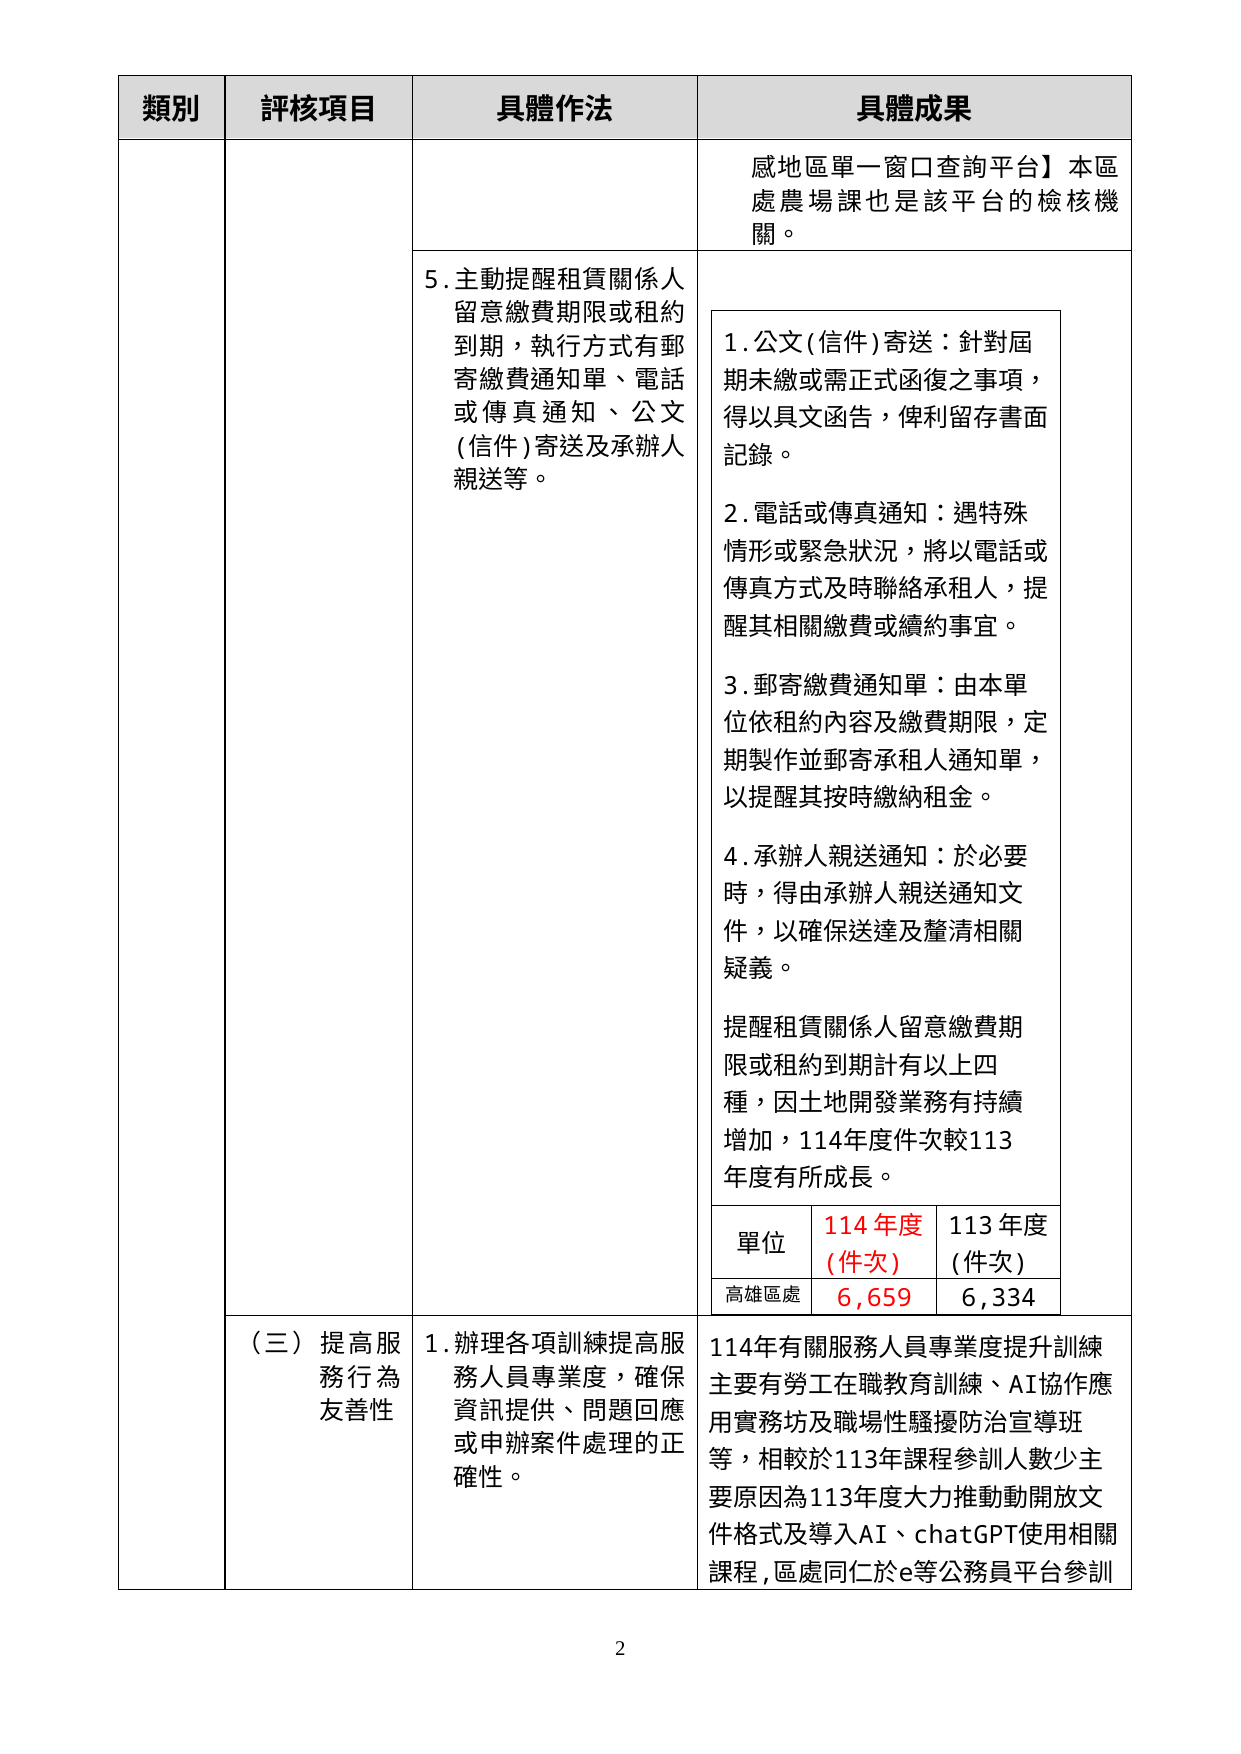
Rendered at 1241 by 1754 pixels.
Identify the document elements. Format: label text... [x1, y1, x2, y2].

table_cell [119, 140, 224, 1589]
table_header 具體成果 [698, 76, 1131, 138]
table_cell 5.主動提醒租賃關係人留意繳費期限或租約到期，執行方式有郵寄繳費通知單、電話或傳真通知、公文(信件)寄送及承辦人親送等。 [413, 251, 697, 1314]
table_cell 感地區單一窗口查詢平台】本區處農場課也是該平台的檢核機關。 [698, 140, 1131, 250]
table_cell [226, 140, 412, 1314]
table_cell 高雄區處 [712, 1279, 811, 1313]
table_cell 6,334 [937, 1279, 1060, 1313]
table_header 1.公文(信件)寄送：針對屆期未繳或需正式函復之事項，得以具文函告，俾利留存書面記錄。 2.電話或傳真通知：遇特殊情形或緊急狀況，將以電話或傳真方式及時聯絡承租人，提醒其相關繳費或續約事宜。 3.郵寄繳費通知單：由本單位依租約內容及繳費期限，定期製作並郵寄承租人通知單，以提醒其按時繳納租金。 4.承辦人親送通知：於必要時，得由承辦人親送通知文件，以確保送達及釐清相關疑義。 提醒租賃關係人留意繳費期限或租約到期計有以上四種，因土地開發業務有持續增加，114年度件次較113年度有所成長。 [712, 311, 1060, 1205]
table_cell 114年有關服務人員專業度提升訓練主要有勞工在職教育訓練、AI協作應用實務坊及職場性騷擾防治宣導班等，相較於113年課程參訓人數少主要原因為113年度大力推動動開放文件格式及導入AI、chatGPT使用相關課程,區處同仁於e等公務員平台參訓 [698, 1316, 1131, 1589]
table_cell （三）提高服務行為友善性 [226, 1316, 412, 1589]
table_header 類別 [119, 76, 224, 138]
table_cell 1.辦理各項訓練提高服務人員專業度，確保資訊提供、問題回應或申辦案件處理的正確性。 [413, 1316, 697, 1589]
table_cell 單位 [712, 1206, 811, 1278]
table_cell [413, 140, 697, 250]
table_cell 114年度(件次) [812, 1206, 936, 1278]
table_header 具體作法 [413, 76, 697, 138]
table_cell 6,659 [812, 1279, 936, 1313]
table_cell [698, 251, 1131, 1314]
table_cell 113年度(件次) [937, 1206, 1060, 1278]
table_header 評核項目 [226, 76, 412, 138]
